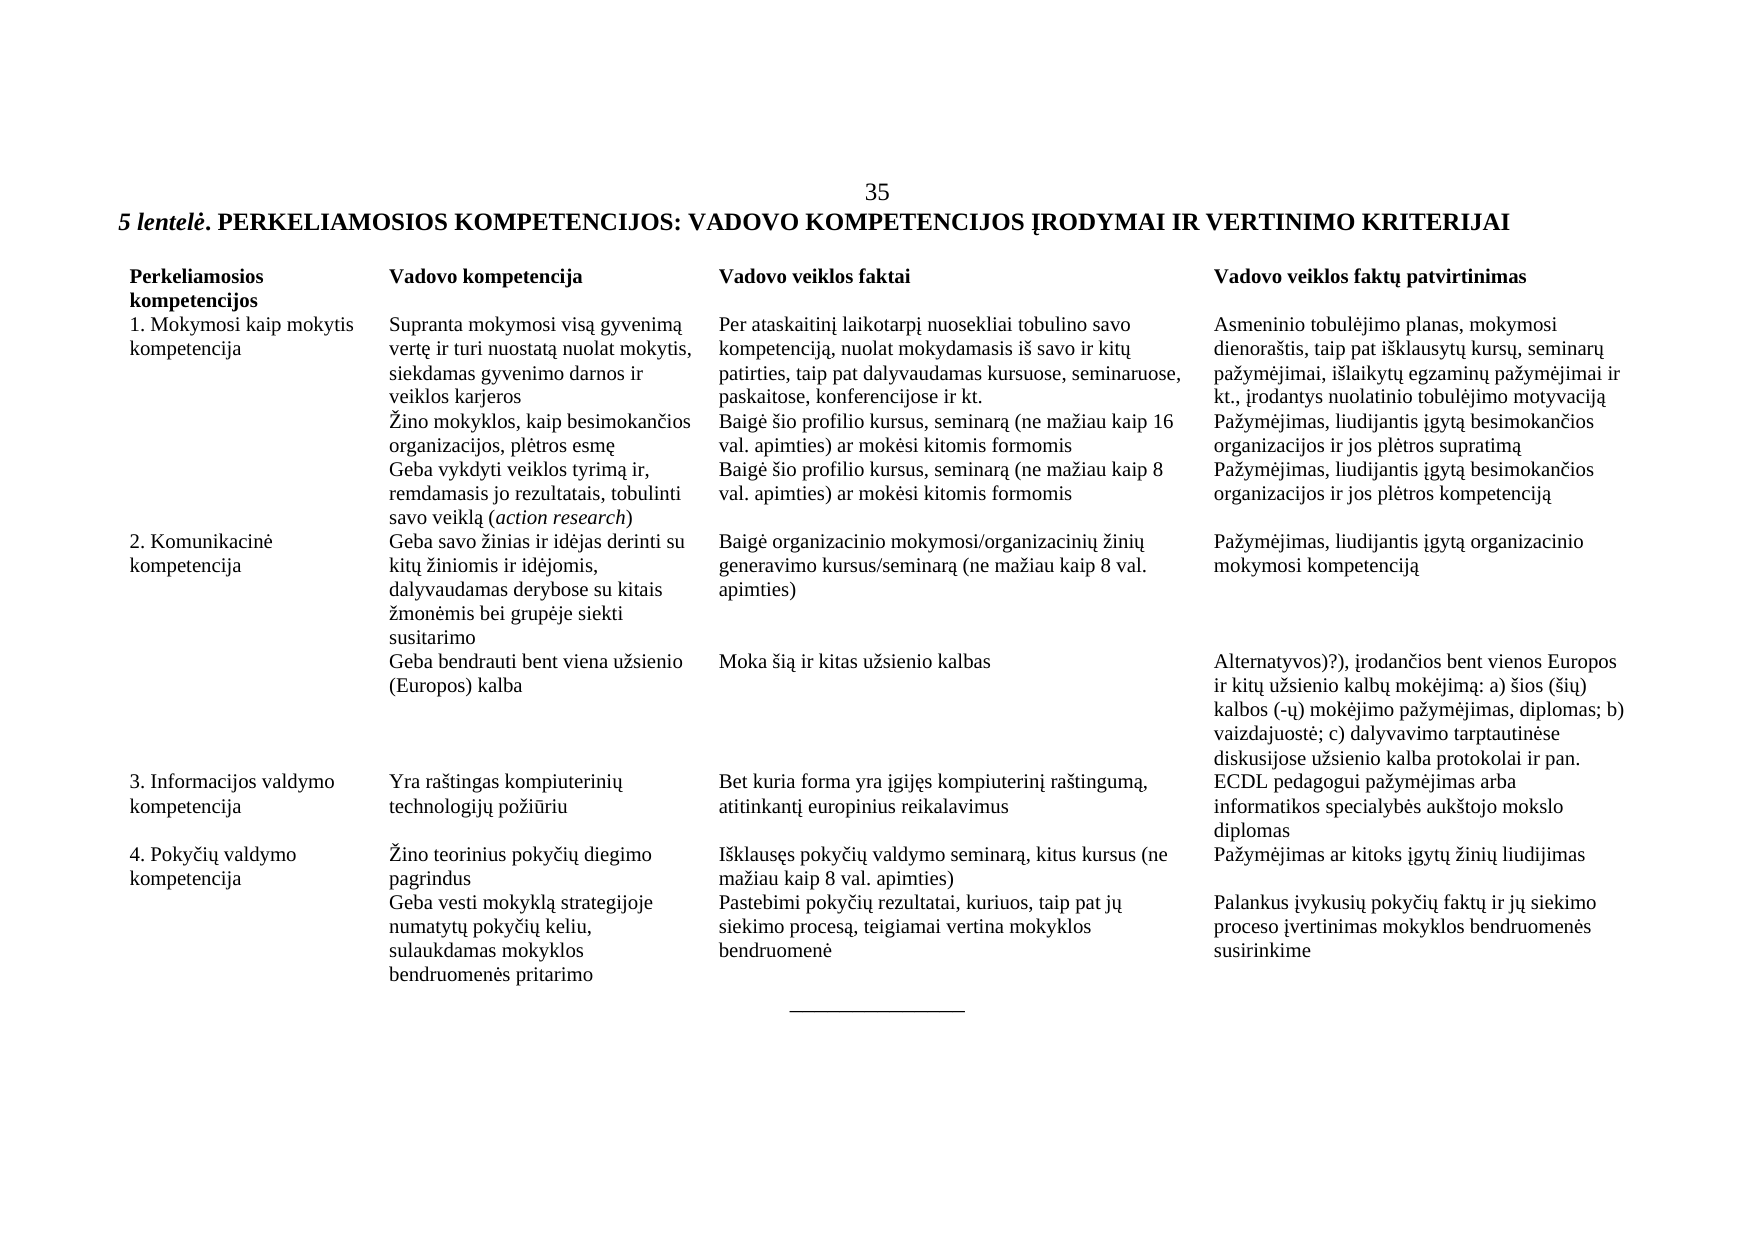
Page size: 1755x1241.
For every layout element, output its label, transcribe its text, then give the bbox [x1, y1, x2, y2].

table_cell Baigė organizacinio mokymosi/organizacinių žinių generavimo kursus/seminarą (ne mažiau kaip 8 val. apimties) [707, 529, 1202, 649]
table_cell Geba savo žinias ir idėjas derinti su kitų žiniomis ir idėjomis, dalyvaudamas derybose su kitais žmonėmis bei grupėje siekti susitarimo [378, 529, 707, 649]
table_cell Moka šią ir kitas užsienio kalbas [707, 649, 1202, 769]
table_cell Pastebimi pokyčių rezultatai, kuriuos, taip pat jų siekimo procesą, teigiamai vertina mokyklos bendruomenė [707, 890, 1202, 986]
table_cell Pažymėjimas ar kitoks įgytų žinių liudijimas [1203, 842, 1636, 890]
text ______________ [118, 986, 1636, 1015]
table_cell Alternatyvos)?), įrodančios bent vienos Europos ir kitų užsienio kalbų mokėjimą: a) šios (šių) kalbos (-ų) mokėjimo pažymėjimas, diplomas; b) vaizdajuostė; c) dalyvavimo tarptautinėse diskusijose užsienio kalba protokolai ir pan. [1203, 649, 1636, 769]
table_cell Pažymėjimas, liudijantis įgytą besimokančios organizacijos ir jos plėtros kompetenciją [1203, 457, 1636, 529]
table_cell Supranta mokymosi visą gyvenimą vertę ir turi nuostatą nuolat mokytis, siekdamas gyvenimo darnos ir veiklos karjeros [378, 312, 707, 408]
table_cell Žino teorinius pokyčių diegimo pagrindus [378, 842, 707, 890]
table_cell 3. Informacijos valdymo kompetencija [118, 770, 378, 842]
table_header Vadovo veiklos faktai [707, 264, 1202, 312]
table_header Vadovo veiklos faktų patvirtinimas [1203, 264, 1636, 312]
table_cell Baigė šio profilio kursus, seminarą (ne mažiau kaip 8 val. apimties) ar mokėsi kitomis formomis [707, 457, 1202, 529]
table_cell Palankus įvykusių pokyčių faktų ir jų siekimo proceso įvertinimas mokyklos bendruomenės susirinkime [1203, 890, 1636, 986]
table_cell Geba vesti mokyklą strategijoje numatytų pokyčių keliu, sulaukdamas mokyklos bendruomenės pritarimo [378, 890, 707, 986]
table_cell 4. Pokyčių valdymo kompetencija [118, 842, 378, 986]
table_cell Žino mokyklos, kaip besimokančios organizacijos, plėtros esmę [378, 409, 707, 457]
table_cell Yra raštingas kompiuterinių technologijų požiūriu [378, 770, 707, 842]
table_cell 1. Mokymosi kaip mokytis kompetencija [118, 312, 378, 529]
table_cell Pažymėjimas, liudijantis įgytą besimokančios organizacijos ir jos plėtros supratimą [1203, 409, 1636, 457]
table_cell Bet kuria forma yra įgijęs kompiuterinį raštingumą, atitinkantį europinius reikalavimus [707, 770, 1202, 842]
table_cell Geba bendrauti bent viena užsienio (Europos) kalba [378, 649, 707, 769]
table_cell Asmeninio tobulėjimo planas, mokymosi dienoraštis, taip pat išklausytų kursų, seminarų pažymėjimai, išlaikytų egzaminų pažymėjimai ir kt., įrodantys nuolatinio tobulėjimo motyvaciją [1203, 312, 1636, 408]
table_cell Geba vykdyti veiklos tyrimą ir, remdamasis jo rezultatais, tobulinti savo veiklą (action research) [378, 457, 707, 529]
table_cell ECDL pedagogui pažymėjimas arba informatikos specialybės aukštojo mokslo diplomas [1203, 770, 1636, 842]
table_cell Per ataskaitinį laikotarpį nuosekliai tobulino savo kompetenciją, nuolat mokydamasis iš savo ir kitų patirties, taip pat dalyvaudamas kursuose, seminaruose, paskaitose, konferencijose ir kt. [707, 312, 1202, 408]
table_header Vadovo kompetencija [378, 264, 707, 312]
table_cell Išklausęs pokyčių valdymo seminarą, kitus kursus (ne mažiau kaip 8 val. apimties) [707, 842, 1202, 890]
table_cell Pažymėjimas, liudijantis įgytą organizacinio mokymosi kompetenciją [1203, 529, 1636, 649]
table_header Perkeliamosios kompetencijos [118, 264, 378, 312]
table_cell Baigė šio profilio kursus, seminarą (ne mažiau kaip 16 val. apimties) ar mokėsi kitomis formomis [707, 409, 1202, 457]
text 5 lentelė. PERKELIAMOSIOS KOMPETENCIJOS: VADOVO KOMPETENCIJOS ĮRODYMAI IR VERTINIMO KRITERIJAI [118, 207, 1636, 235]
table_cell 2. Komunikacinė kompetencija [118, 529, 378, 769]
